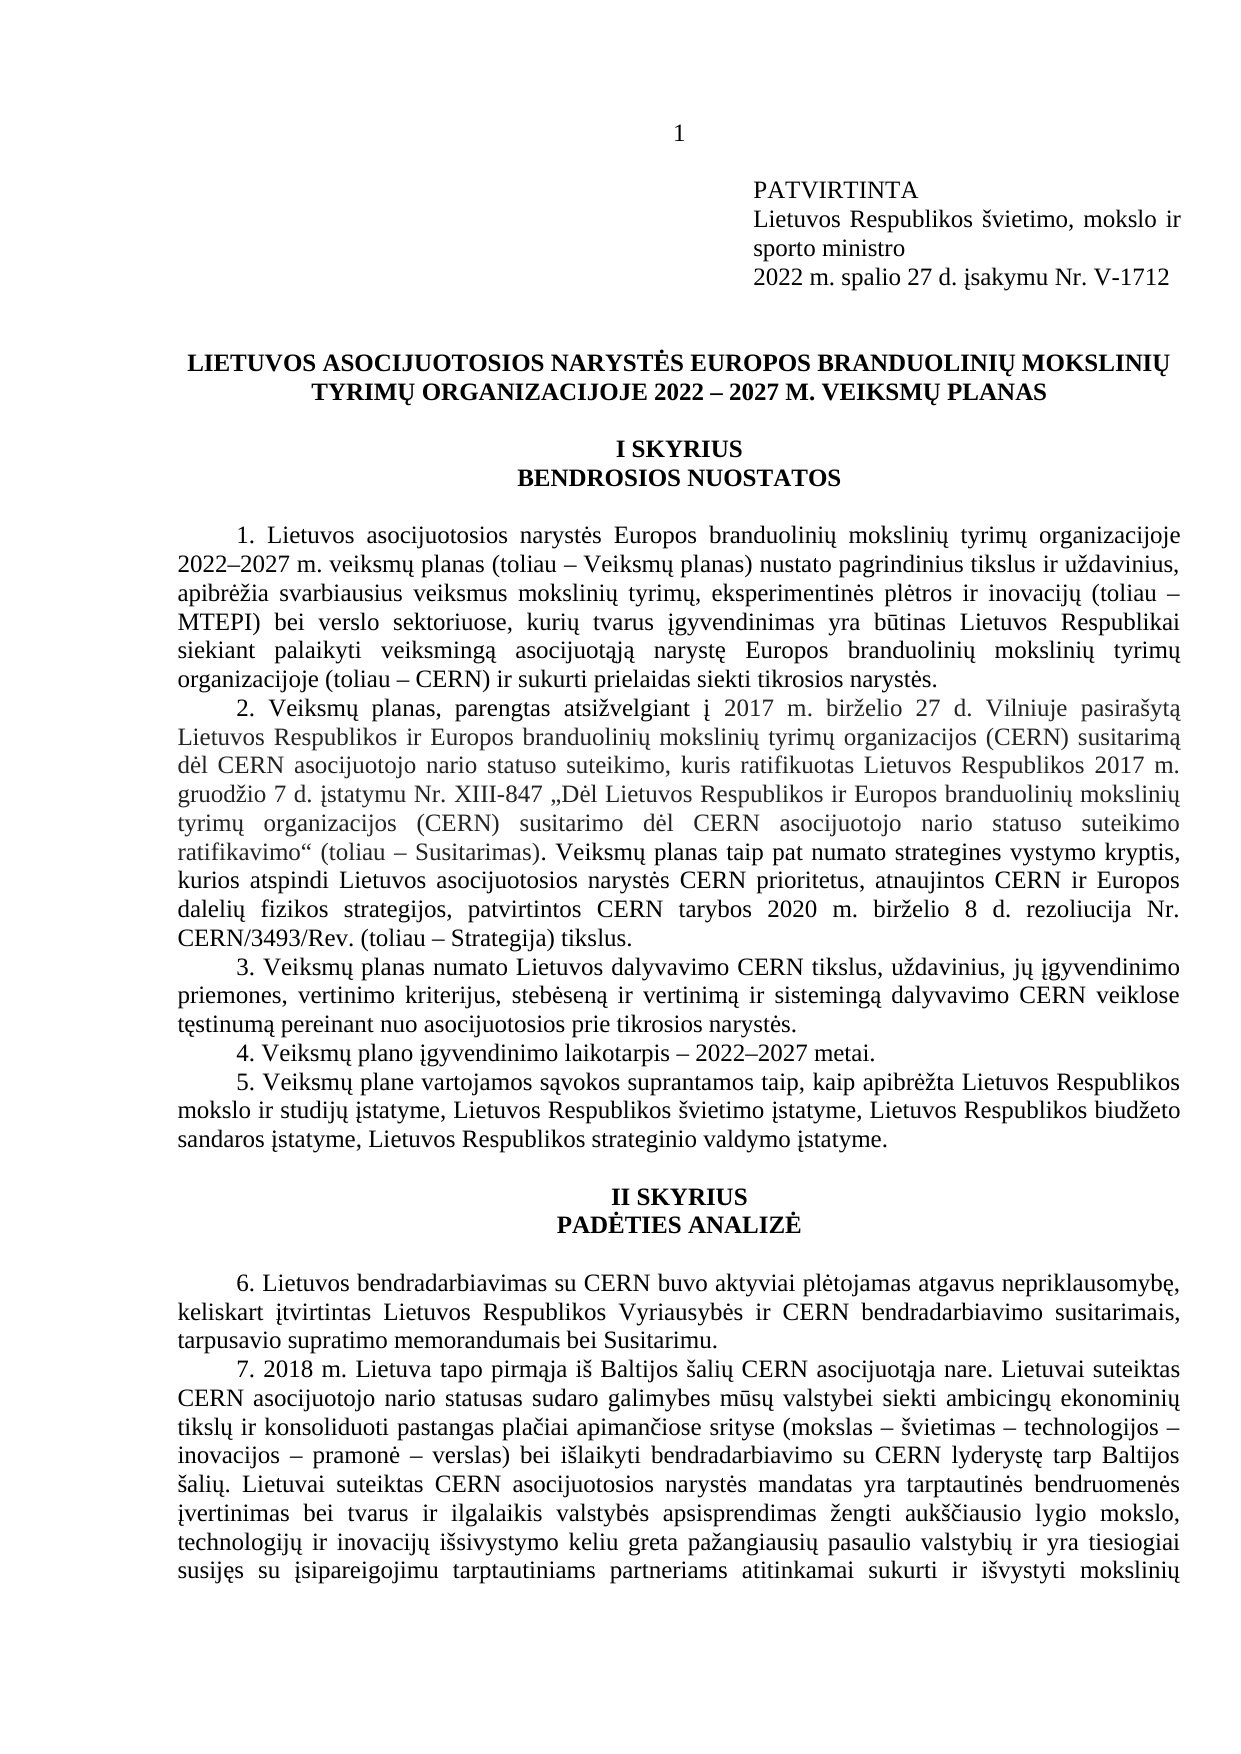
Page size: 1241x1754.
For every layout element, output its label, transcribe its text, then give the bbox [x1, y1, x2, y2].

text PADĖTIES ANALIZĖ [177, 1211, 1181, 1239]
text BENDROSIOS NUOSTATOS [177, 463, 1181, 492]
text 4. Veiksmų plano įgyvendinimo laikotarpis – 2022–2027 metai. [177, 1038, 1181, 1067]
text 1. Lietuvos asocijuotosios narystės Europos branduolinių mokslinių tyrimų organizacijoje 2022–2027 m. veiksmų planas (toliau – Veiksmų planas) nustato pagrindinius tikslus ir uždavinius, apibrėžia svarbiausius veiksmus mokslinių tyrimų, eksperimentinės plėtros ir inovacijų (toliau – MTEPI) bei verslo sektoriuose, kurių tvarus įgyvendinimas yra būtinas Lietuvos Respublikai siekiant palaikyti veiksmingą asocijuotąją narystę Europos branduolinių mokslinių tyrimų organizacijoje (toliau – CERN) ir sukurti prielaidas siekti tikrosios narystės. [177, 521, 1181, 693]
text Lietuvos Respublikos švietimo, mokslo ir sporto ministro [753, 204, 1181, 262]
text 7. 2018 m. Lietuva tapo pirmąja iš Baltijos šalių CERN asocijuotąja nare. Lietuvai suteiktas CERN asocijuotojo nario statusas sudaro galimybes mūsų valstybei siekti ambicingų ekonominių tikslų ir konsoliduoti pastangas plačiai apimančiose srityse (mokslas – švietimas – technologijos – inovacijos – pramonė – verslas) bei išlaikyti bendradarbiavimo su CERN lyderystę tarp Baltijos šalių. Lietuvai suteiktas CERN asocijuotosios narystės mandatas yra tarptautinės bendruomenės įvertinimas bei tvarus ir ilgalaikis valstybės apsisprendimas žengti aukščiausio lygio mokslo, technologijų ir inovacijų išsivystymo keliu greta pažangiausių pasaulio valstybių ir yra tiesiogiai susijęs su įsipareigojimu tarptautiniams partneriams atitinkamai sukurti ir išvystyti mokslinių [177, 1354, 1181, 1584]
text 3. Veiksmų planas numato Lietuvos dalyvavimo CERN tikslus, uždavinius, jų įgyvendinimo priemones, vertinimo kriterijus, stebėseną ir vertinimą ir sistemingą dalyvavimo CERN veiklose tęstinumą pereinant nuo asocijuotosios prie tikrosios narystės. [177, 952, 1181, 1038]
text 2. Veiksmų planas, parengtas atsižvelgiant į 2017 m. birželio 27 d. Vilniuje pasirašytą Lietuvos Respublikos ir Europos branduolinių mokslinių tyrimų organizacijos (CERN) susitarimą dėl CERN asocijuotojo nario statuso suteikimo, kuris ratifikuotas Lietuvos Respublikos 2017 m. gruodžio 7 d. įstatymu Nr. XIII-847 „Dėl Lietuvos Respublikos ir Europos branduolinių mokslinių tyrimų organizacijos (CERN) susitarimo dėl CERN asocijuotojo nario statuso suteikimo ratifikavimo“ (toliau – Susitarimas). Veiksmų planas taip pat numato strategines vystymo kryptis, kurios atspindi Lietuvos asocijuotosios narystės CERN prioritetus, atnaujintos CERN ir Europos dalelių fizikos strategijos, patvirtintos CERN tarybos 2020 m. birželio 8 d. rezoliucija Nr. CERN/3493/Rev. (toliau – Strategija) tikslus. [177, 693, 1181, 952]
text 5. Veiksmų plane vartojamos sąvokos suprantamos taip, kaip apibrėžta Lietuvos Respublikos mokslo ir studijų įstatyme, Lietuvos Respublikos švietimo įstatyme, Lietuvos Respublikos biudžeto sandaros įstatyme, Lietuvos Respublikos strateginio valdymo įstatyme. [177, 1067, 1181, 1153]
text PATVIRTINTA [753, 176, 1181, 204]
text 6. Lietuvos bendradarbiavimas su CERN buvo aktyviai plėtojamas atgavus nepriklausomybę, keliskart įtvirtintas Lietuvos Respublikos Vyriausybės ir CERN bendradarbiavimo susitarimais, tarpusavio supratimo memorandumais bei Susitarimu. [177, 1268, 1181, 1354]
text 2022 m. spalio 27 d. įsakymu Nr. V-1712 [753, 262, 1181, 291]
text II SKYRIUS [177, 1182, 1181, 1211]
text LIETUVOS ASOCIJUOTOSIOS NARYSTĖS EUROPOS BRANDUOLINIŲ MOKSLINIŲ TYRIMŲ ORGANIZACIJOJE 2022 – 2027 M. VEIKSMŲ PLANAS [177, 348, 1181, 406]
text I SKYRIUS [177, 434, 1181, 463]
